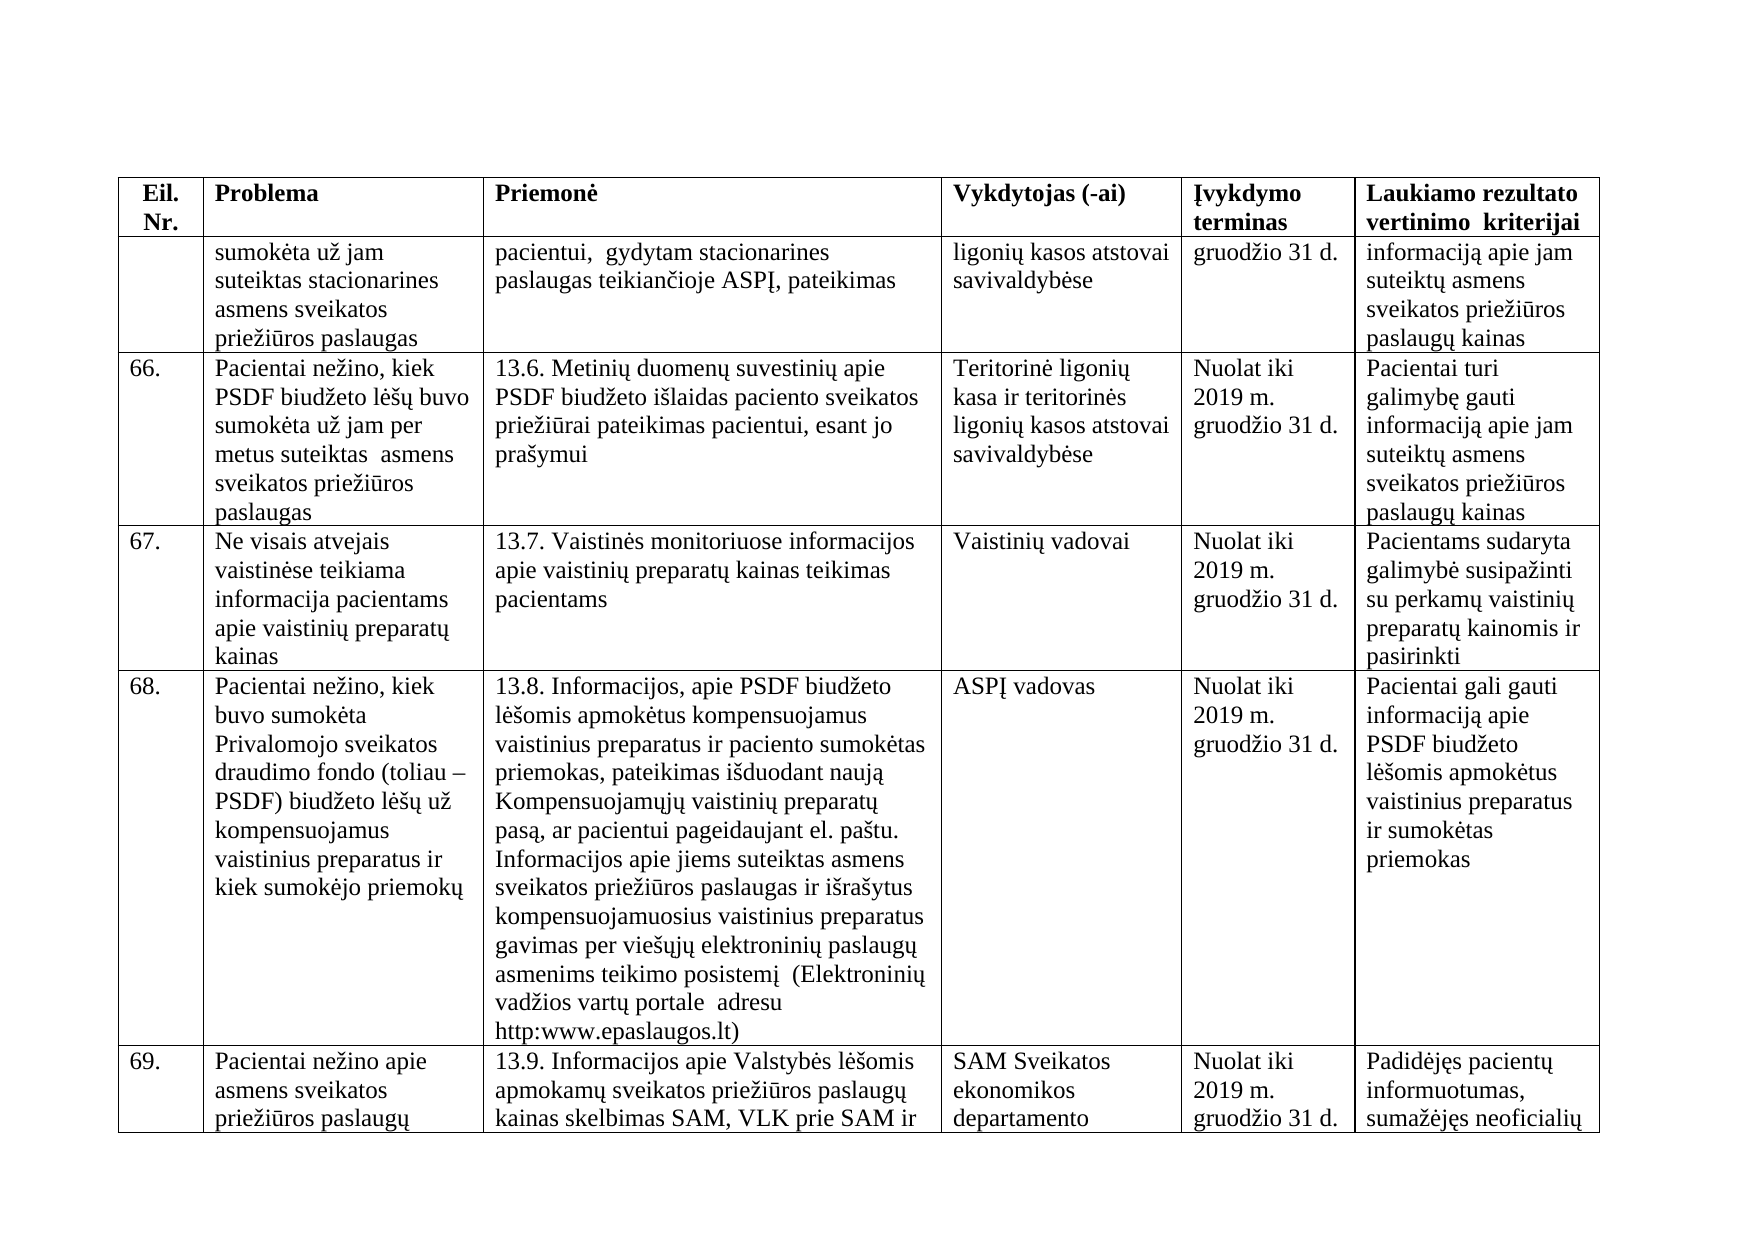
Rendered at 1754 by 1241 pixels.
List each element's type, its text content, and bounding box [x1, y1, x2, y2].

table_cell Nuolat iki 2019 m. gruodžio 31 d. [1182, 526, 1354, 670]
table_cell Nuolat iki 2019 m. gruodžio 31 d. [1182, 353, 1354, 525]
table_cell Nuolat iki 2019 m. gruodžio 31 d. [1182, 1046, 1354, 1132]
table_cell Padidėjęs pacientų informuotumas, sumažėjęs neoficialių [1356, 1046, 1599, 1132]
table_cell gruodžio 31 d. [1182, 237, 1354, 352]
table_cell 13.7. Vaistinės monitoriuose informacijos apie vaistinių preparatų kainas teikimas pacientams [484, 526, 941, 670]
table_cell SAM Sveikatos ekonomikos departamento [942, 1046, 1181, 1132]
table_header Eil. Nr. [119, 178, 203, 236]
table_header Vykdytojas (-ai) [942, 178, 1181, 236]
table_cell Ne visais atvejais vaistinėse teikiama informacija pacientams apie vaistinių preparatų kainas [204, 526, 483, 670]
table_cell sumokėta už jam suteiktas stacionarines asmens sveikatos priežiūros paslaugas [204, 237, 483, 352]
table_cell Vaistinių vadovai [942, 526, 1181, 670]
table_cell Pacientai nežino apie asmens sveikatos priežiūros paslaugų [204, 1046, 483, 1132]
table_cell 13.8. Informacijos, apie PSDF biudžeto lėšomis apmokėtus kompensuojamus vaistinius preparatus ir paciento sumokėtas priemokas, pateikimas išduodant naują Kompensuojamųjų vaistinių preparatų pasą, ar pacientui pageidaujant el. paštu. Informacijos apie jiems suteiktas asmens sveikatos priežiūros paslaugas ir išrašytus kompensuojamuosius vaistinius preparatus gavimas per viešųjų elektroninių paslaugų asmenims teikimo posistemį (Elektroninių vadžios vartų portale adresu http:www.epaslaugos.lt) [484, 671, 941, 1045]
table_cell 67. [119, 526, 203, 670]
table_cell Pacientai nežino, kiek PSDF biudžeto lėšų buvo sumokėta už jam per metus suteiktas asmens sveikatos priežiūros paslaugas [204, 353, 483, 525]
table_cell Pacientai nežino, kiek buvo sumokėta Privalomojo sveikatos draudimo fondo (toliau –PSDF) biudžeto lėšų už kompensuojamus vaistinius preparatus ir kiek sumokėjo priemokų [204, 671, 483, 1045]
table_cell informaciją apie jam suteiktų asmens sveikatos priežiūros paslaugų kainas [1356, 237, 1599, 352]
table_cell Pacientai turi galimybę gauti informaciją apie jam suteiktų asmens sveikatos priežiūros paslaugų kainas [1356, 353, 1599, 525]
table_header Problema [204, 178, 483, 236]
table_cell ligonių kasos atstovai savivaldybėse [942, 237, 1181, 352]
table_cell pacientui, gydytam stacionarines paslaugas teikiančioje ASPĮ, pateikimas [484, 237, 941, 352]
table_cell 13.6. Metinių duomenų suvestinių apie PSDF biudžeto išlaidas paciento sveikatos priežiūrai pateikimas pacientui, esant jo prašymui [484, 353, 941, 525]
table_cell Teritorinė ligonių kasa ir teritorinės ligonių kasos atstovai savivaldybėse [942, 353, 1181, 525]
table_cell ASPĮ vadovas [942, 671, 1181, 1045]
table_cell 66. [119, 353, 203, 525]
table_cell Pacientams sudaryta galimybė susipažinti su perkamų vaistinių preparatų kainomis ir pasirinkti [1356, 526, 1599, 670]
table_header Įvykdymo terminas [1182, 178, 1354, 236]
table_header Laukiamo rezultato vertinimo kriterijai [1356, 178, 1599, 236]
table_cell Pacientai gali gauti informaciją apie PSDF biudžeto lėšomis apmokėtus vaistinius preparatus ir sumokėtas priemokas [1356, 671, 1599, 1045]
table_cell 69. [119, 1046, 203, 1132]
table_cell 13.9. Informacijos apie Valstybės lėšomis apmokamų sveikatos priežiūros paslaugų kainas skelbimas SAM, VLK prie SAM ir [484, 1046, 941, 1132]
table_cell [119, 237, 203, 352]
table_cell 68. [119, 671, 203, 1045]
table_header Priemonė [484, 178, 941, 236]
table_cell Nuolat iki 2019 m. gruodžio 31 d. [1182, 671, 1354, 1045]
